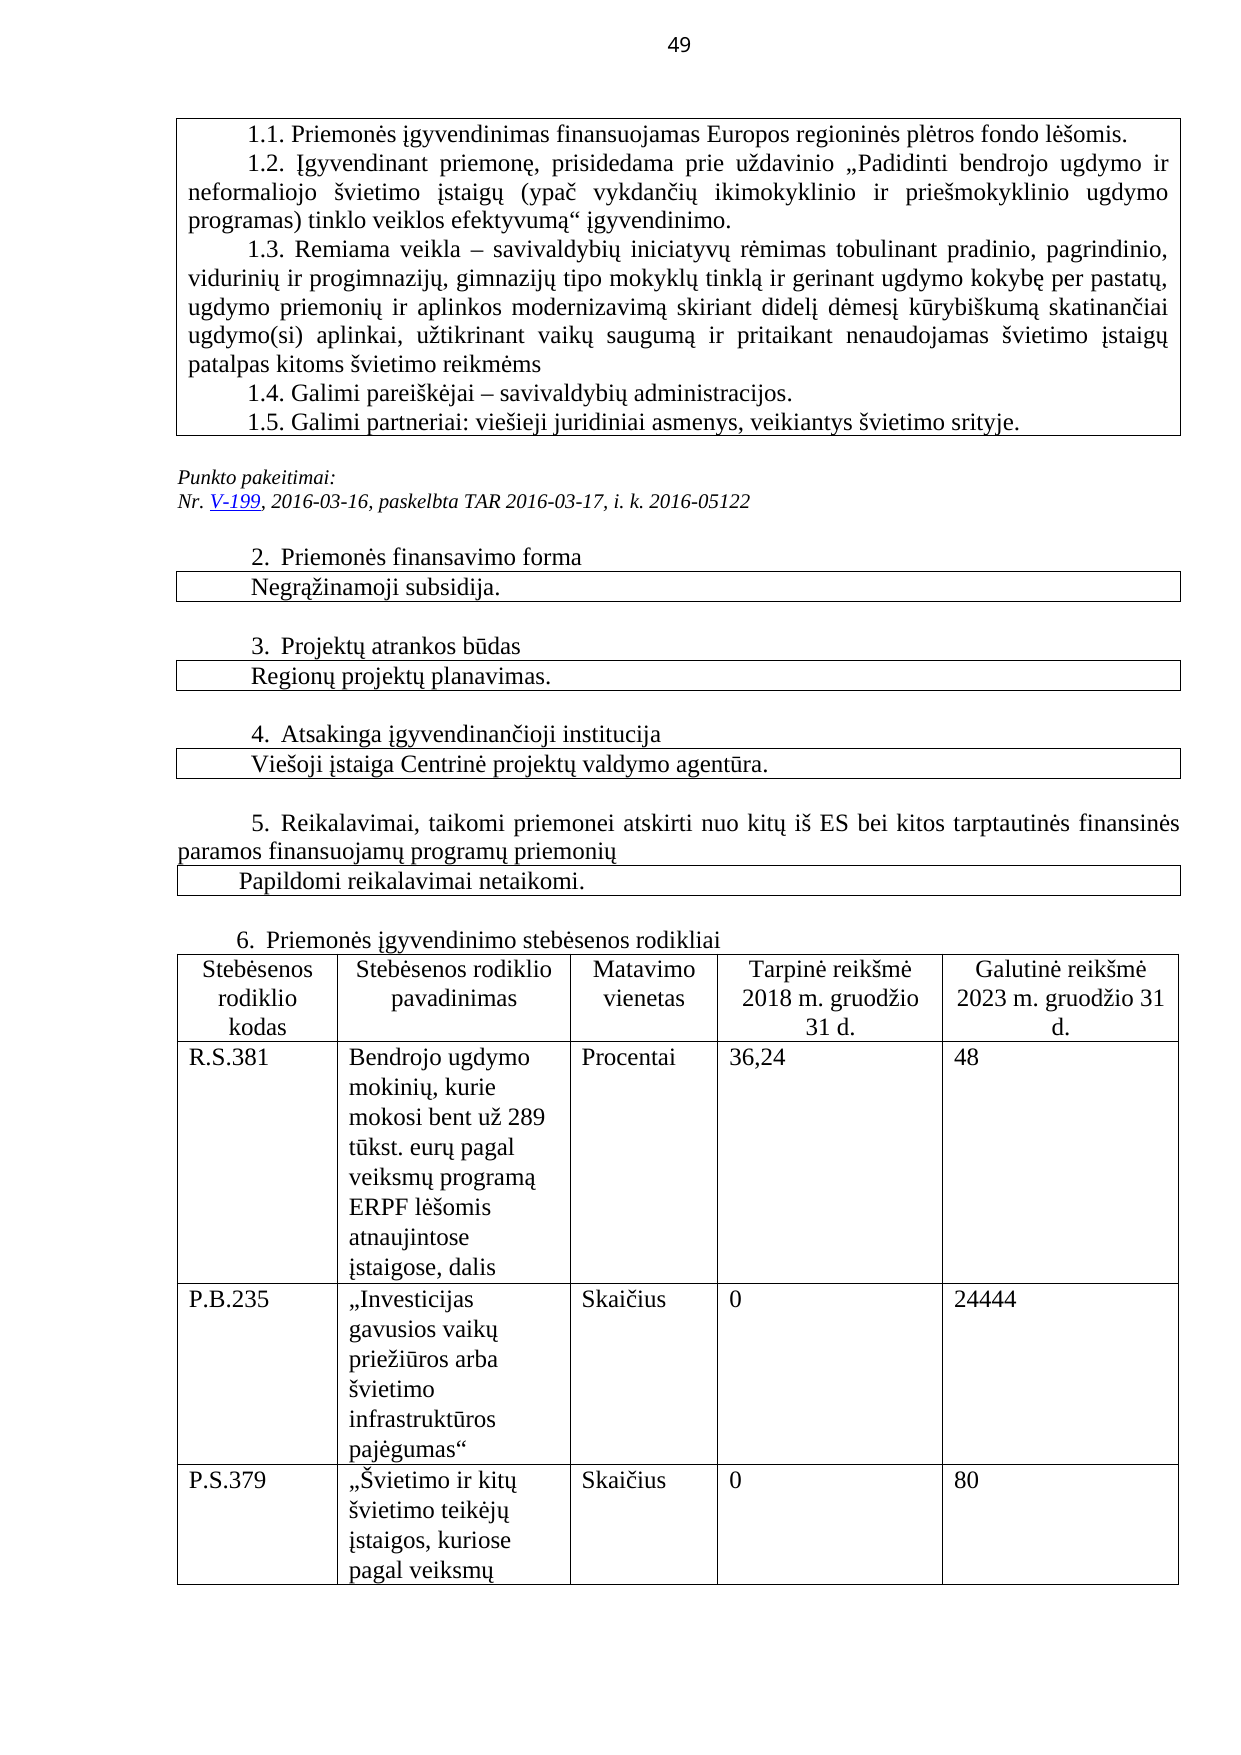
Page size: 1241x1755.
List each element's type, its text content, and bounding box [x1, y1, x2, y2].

table_cell 24444 [943, 1284, 1178, 1464]
text Nr. V-199, 2016-03-16, paskelbta TAR 2016-03-17, i. k. 2016-05122 [177, 489, 1181, 513]
table_header Stebėsenos rodiklio kodas [178, 955, 337, 1041]
table_cell 1.5. Galimi partneriai: viešieji juridiniai asmenys, veikiantys švietimo srityje. [177, 407, 1180, 435]
text 6. Priemonės įgyvendinimo stebėsenos rodikliai [236, 925, 1181, 953]
table_cell Skaičius [571, 1284, 717, 1464]
text Punkto pakeitimai: [177, 465, 1181, 489]
table_header Stebėsenos rodiklio pavadinimas [338, 955, 570, 1041]
table_cell R.S.381 [178, 1042, 337, 1283]
table_cell „Švietimo ir kitų švietimo teikėjų įstaigos, kuriose pagal veiksmų [338, 1465, 570, 1584]
table_cell P.S.379 [178, 1465, 337, 1584]
table_cell Procentai [571, 1042, 717, 1283]
table_cell 1.3. Remiama veikla – savivaldybių iniciatyvų rėmimas tobulinant pradinio, pagrindinio, vidurinių ir progimnazijų, gimnazijų tipo mokyklų tinklą ir gerinant ugdymo kokybę per pastatų, ugdymo priemonių ir aplinkos modernizavimą skiriant didelį dėmesį kūrybiškumą skatinančiai ugdymo(si) aplinkai, užtikrinant vaikų saugumą ir pritaikant nenaudojamas švietimo įstaigų patalpas kitoms švietimo reikmėms [177, 234, 1180, 378]
text 5. Reikalavimai, taikomi priemonei atskirti nuo kitų iš ES bei kitos tarptautinės finansinės paramos finansuojamų programų priemonių [177, 808, 1181, 865]
table_cell P.B.235 [178, 1284, 337, 1464]
table_cell 80 [943, 1465, 1178, 1584]
table_cell 0 [718, 1465, 942, 1584]
table_cell „Investicijas gavusios vaikų priežiūros arba švietimo infrastruktūros pajėgumas“ [338, 1284, 570, 1464]
table_cell 36,24 [718, 1042, 942, 1283]
table_header Tarpinė reikšmė 2018 m. gruodžio 31 d. [718, 955, 942, 1041]
table_header 1.1. Priemonės įgyvendinimas finansuojamas Europos regioninės plėtros fondo lėšomis. [177, 119, 1180, 148]
table_header Regionų projektų planavimas. [177, 661, 1180, 689]
table_cell 1.4. Galimi pareiškėjai – savivaldybių administracijos. [177, 378, 1180, 407]
text 3. Projektų atrankos būdas [251, 631, 1181, 660]
table_header Papildomi reikalavimai netaikomi. [178, 866, 1180, 895]
table_header Galutinė reikšmė 2023 m. gruodžio 31 d. [943, 955, 1178, 1041]
table_cell Skaičius [571, 1465, 717, 1584]
table_cell Bendrojo ugdymo mokinių, kurie mokosi bent už 289 tūkst. eurų pagal veiksmų programą ERPF lėšomis atnaujintose įstaigose, dalis [338, 1042, 570, 1283]
text 4. Atsakinga įgyvendinančioji institucija [251, 719, 1181, 748]
text 2. Priemonės finansavimo forma [251, 542, 1181, 571]
table_header Viešoji įstaiga Centrinė projektų valdymo agentūra. [177, 749, 1180, 778]
table_header Matavimo vienetas [571, 955, 717, 1041]
table_header Negrąžinamoji subsidija. [177, 572, 1180, 601]
table_cell 1.2. Įgyvendinant priemonę, prisidedama prie uždavinio „Padidinti bendrojo ugdymo ir neformaliojo švietimo įstaigų (ypač vykdančių ikimokyklinio ir priešmokyklinio ugdymo programas) tinklo veiklos efektyvumą“ įgyvendinimo. [177, 148, 1180, 234]
table_cell 48 [943, 1042, 1178, 1283]
table_cell 0 [718, 1284, 942, 1464]
